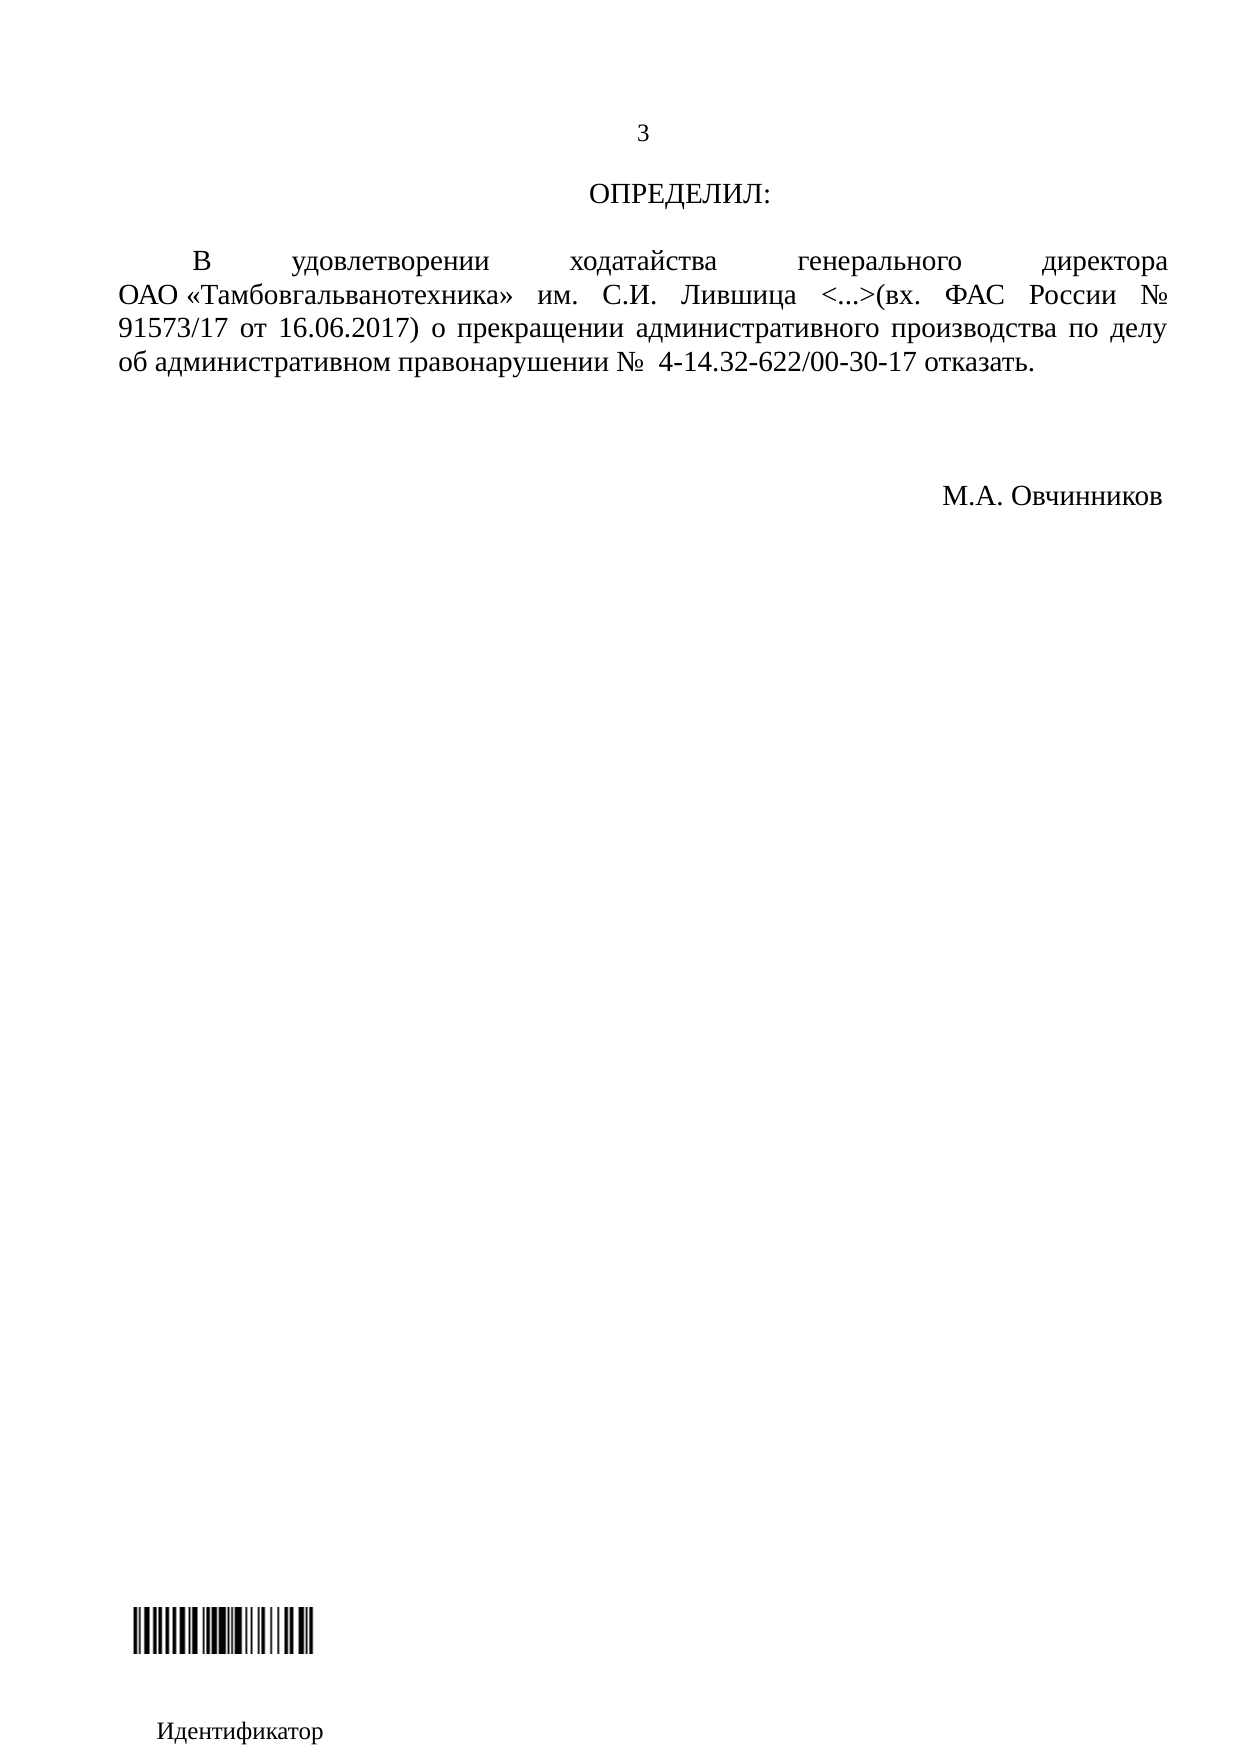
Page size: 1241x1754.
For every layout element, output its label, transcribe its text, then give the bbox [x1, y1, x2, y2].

text ОПРЕДЕЛИЛ: [118, 176, 1168, 210]
text М.А. Овчинников [118, 478, 1168, 512]
picture [118, 1607, 331, 1654]
text В удовлетворении ходатайства генерального директора ОАО «Тамбовгальванотехника» им. С.И. Лившица <...>(вх. ФАС России № 91573/17 от 16.06.2017) о прекращении административного производства по делу об административном правонарушении № 4-14.32-622/00-30-17 отказать. [118, 243, 1168, 378]
